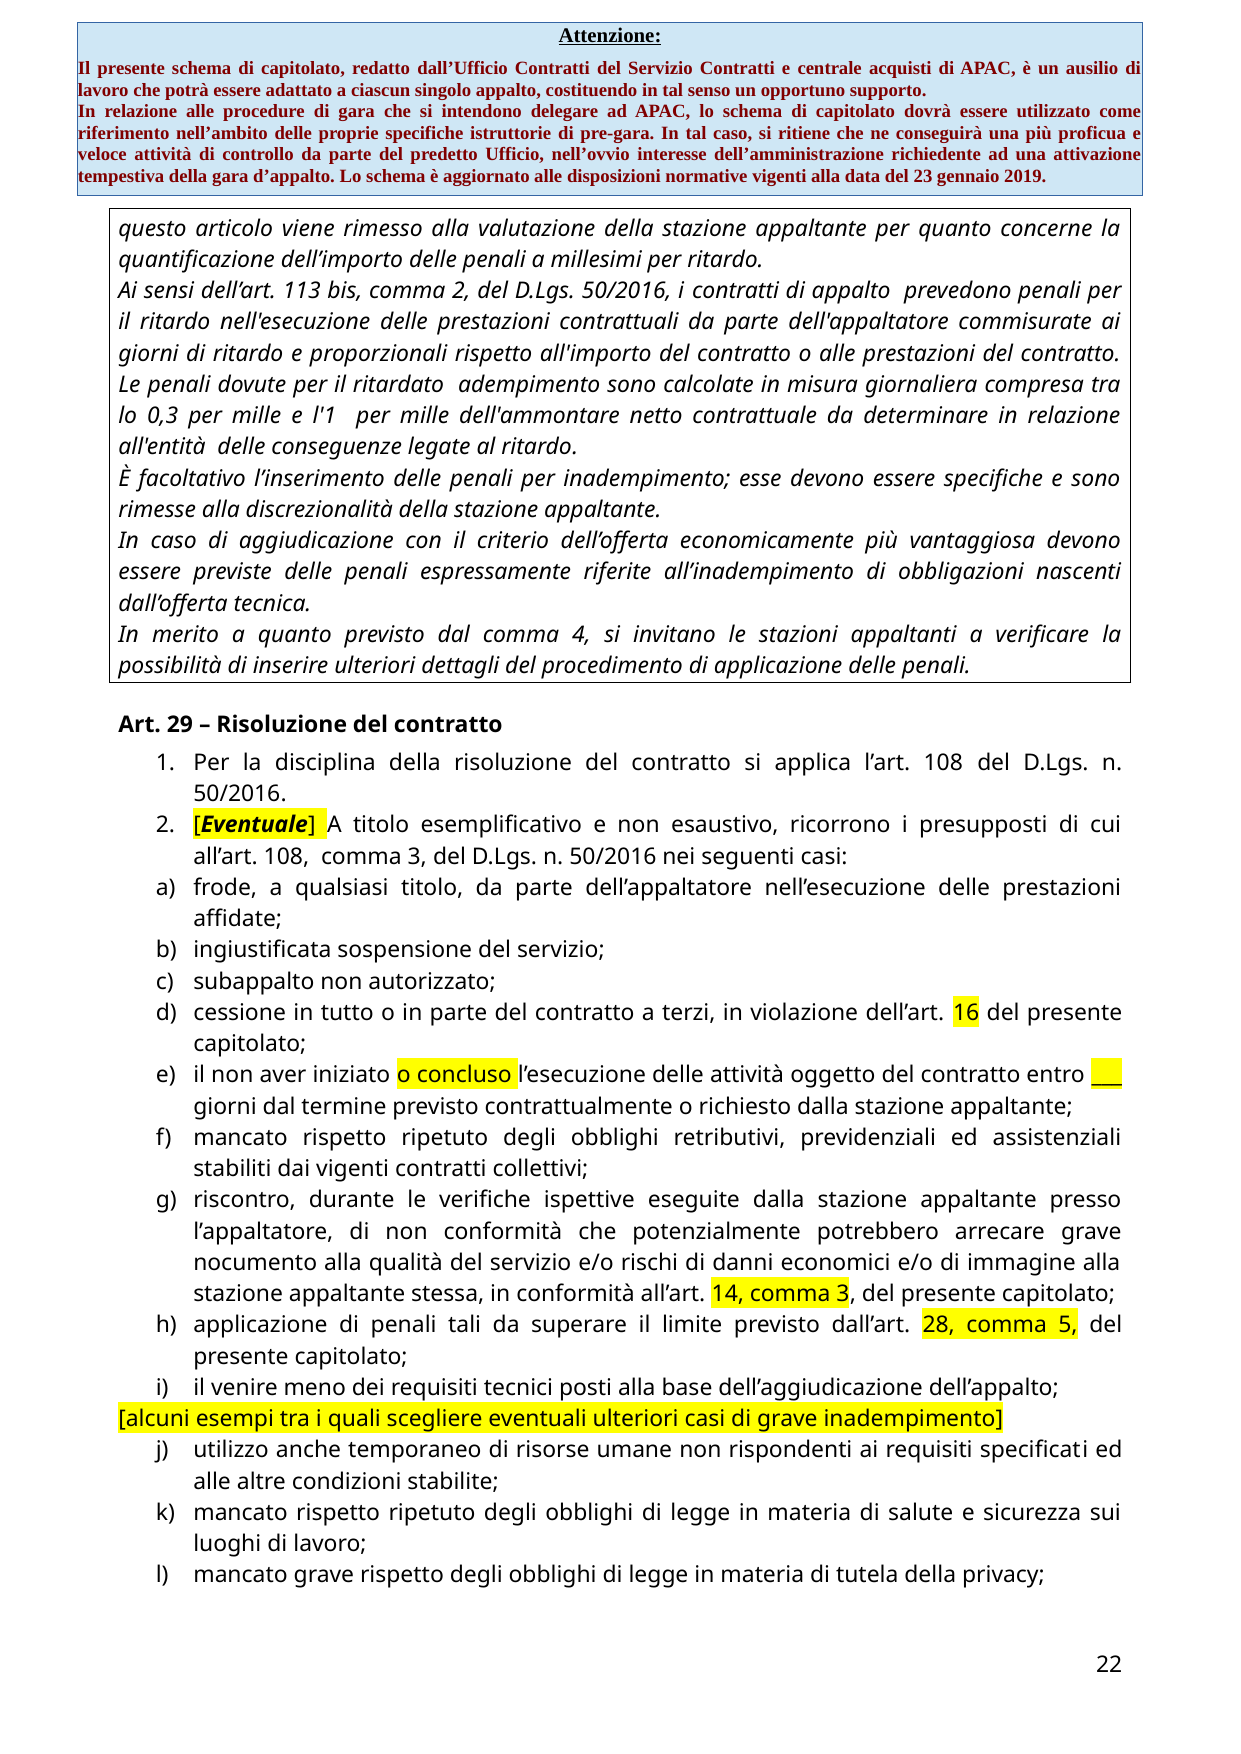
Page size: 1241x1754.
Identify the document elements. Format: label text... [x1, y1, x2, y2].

list il venire meno dei requisiti tecnici posti alla base dell’aggiudicazione dell’appalto; [156, 1371, 1122, 1402]
text È facoltativo l’inserimento delle penali per inadempimento; esse devono essere specifiche e sono rimesse alla discrezionalità della stazione appaltante. [118, 461, 1122, 524]
list mancato grave rispetto degli obblighi di legge in materia di tutela della privacy; [156, 1558, 1122, 1589]
list ingiustificata sospensione del servizio; [156, 933, 1122, 964]
list riscontro, durante le verifiche ispettive eseguite dalla stazione appaltante presso l’appaltatore, di non conformità che potenzialmente potrebbero arrecare grave nocumento alla qualità del servizio e/o rischi di danni economici e/o di immagine alla stazione appaltante stessa, in conformità all’art. 14, comma 3, del presente capitolato; [156, 1183, 1122, 1308]
text In merito a quanto previsto dal comma 4, si invitano le stazioni appaltanti a verificare la possibilità di inserire ulteriori dettagli del procedimento di applicazione delle penali. [110, 614, 1130, 682]
subtitle Art. 29 – Risoluzione del contratto [118, 708, 1122, 739]
list frode, a qualsiasi titolo, da parte dell’appaltatore nell’esecuzione delle prestazioni affidate; [156, 871, 1122, 933]
list [Eventuale] A titolo esemplificativo e non esaustivo, ricorrono i presupposti di cui all’art. 108, comma 3, del D.Lgs. n. 50/2016 nei seguenti casi: [156, 808, 1122, 871]
list mancato rispetto ripetuto degli obblighi di legge in materia di salute e sicurezza sui luoghi di lavoro; [156, 1496, 1122, 1558]
list utilizzo anche temporaneo di risorse umane non rispondenti ai requisiti specificati ed alle altre condizioni stabilite; [156, 1433, 1122, 1496]
list mancato rispetto ripetuto degli obblighi retributivi, previdenziali ed assistenziali stabiliti dai vigenti contratti collettivi; [156, 1121, 1122, 1183]
list Per la disciplina della risoluzione del contratto si applica l’art. 108 del D.Lgs. n. 50/2016. [156, 746, 1122, 808]
list il non aver iniziato o concluso l’esecuzione delle attività oggetto del contratto entro ___ giorni dal termine previsto contrattualmente o richiesto dalla stazione appaltante; [156, 1058, 1122, 1121]
list subappalto non autorizzato; [156, 964, 1122, 996]
list applicazione di penali tali da superare il limite previsto dall’art. 28, comma 5, del presente capitolato; [156, 1308, 1122, 1371]
list cessione in tutto o in parte del contratto a terzi, in violazione dell’art. 16 del presente capitolato; [156, 996, 1122, 1058]
text In caso di aggiudicazione con il criterio dell’offerta economicamente più vantaggiosa devono essere previste delle penali espressamente riferite all’inadempimento di obbligazioni nascenti dall’offerta tecnica. [118, 524, 1122, 614]
text questo articolo viene rimesso alla valutazione della stazione appaltante per quanto concerne la quantificazione dell’importo delle penali a millesimi per ritardo. [110, 209, 1130, 274]
text Ai sensi dell’art. 113 bis, comma 2, del D.Lgs. 50/2016, i contratti di appalto prevedono penali per il ritardo nell'esecuzione delle prestazioni contrattuali da parte dell'appaltatore commisurate ai giorni di ritardo e proporzionali rispetto all'importo del contratto o alle prestazioni del contratto. Le penali dovute per il ritardato adempimento sono calcolate in misura giornaliera compresa tra lo 0,3 per mille e l'1 per mille dell'ammontare netto contrattuale da determinare in relazione all'entità delle conseguenze legate al ritardo. [118, 274, 1122, 461]
list [alcuni esempi tra i quali scegliere eventuali ulteriori casi di grave inadempimento] [118, 1402, 1122, 1433]
